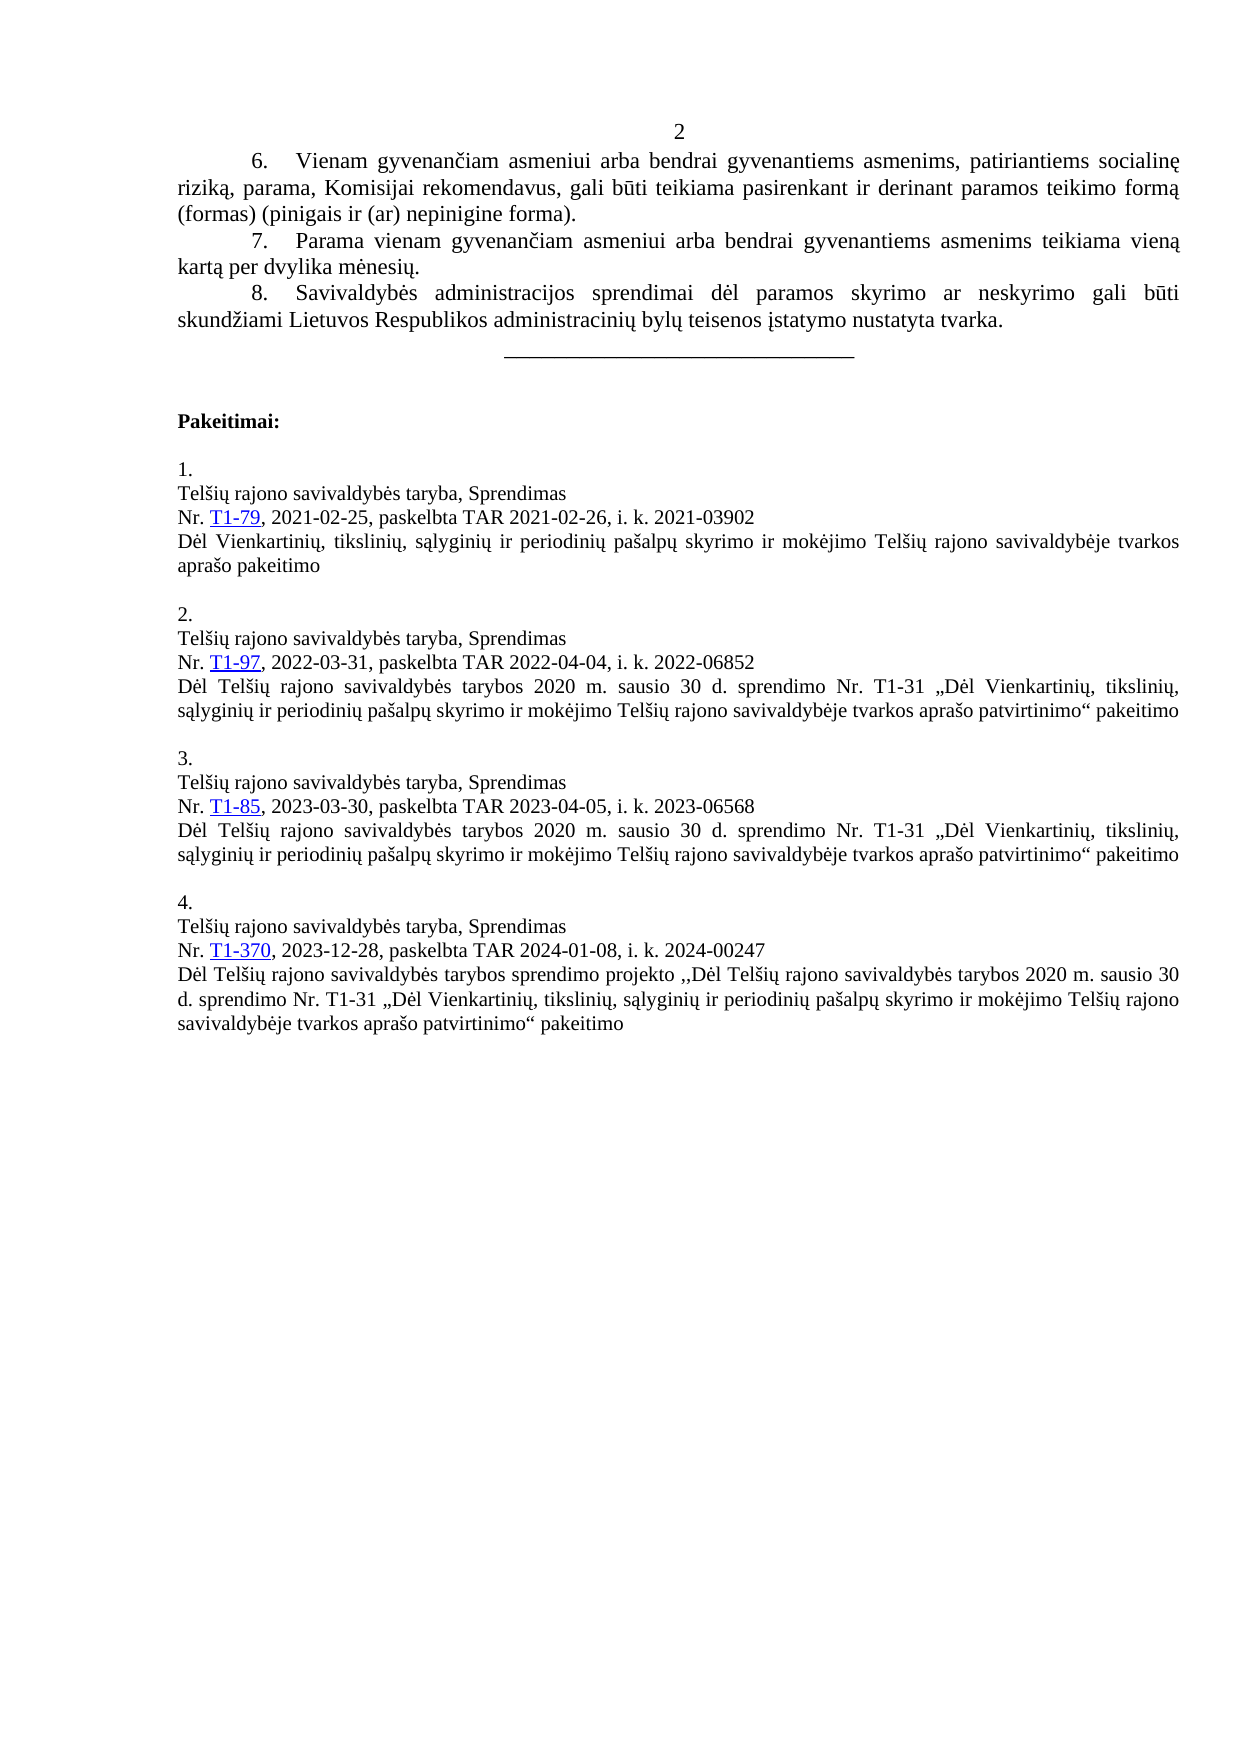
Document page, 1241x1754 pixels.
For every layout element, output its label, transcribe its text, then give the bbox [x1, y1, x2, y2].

text Telšių rajono savivaldybės taryba, Sprendimas [177, 481, 1181, 505]
text Nr. T1-97, 2022-03-31, paskelbta TAR 2022-04-04, i. k. 2022-06852 [177, 649, 1181, 674]
text Dėl Telšių rajono savivaldybės tarybos sprendimo projekto ,,Dėl Telšių rajono savivaldybės tarybos 2020 m. sausio 30 d. sprendimo Nr. T1-31 „Dėl Vienkartinių, tikslinių, sąlyginių ir periodinių pašalpų skyrimo ir mokėjimo Telšių rajono savivaldybėje tvarkos aprašo patvirtinimo“ pakeitimo [177, 962, 1181, 1034]
text Telšių rajono savivaldybės taryba, Sprendimas [177, 626, 1181, 649]
text Telšių rajono savivaldybės taryba, Sprendimas [177, 770, 1181, 794]
text Pakeitimai: [177, 409, 1181, 433]
text 8. Savivaldybės administracijos sprendimai dėl paramos skyrimo ar neskyrimo gali būti skundžiami Lietuvos Respublikos administracinių bylų teisenos įstatymo nustatyta tvarka. [177, 279, 1181, 332]
text 1. [177, 457, 1181, 481]
text Dėl Vienkartinių, tikslinių, sąlyginių ir periodinių pašalpų skyrimo ir mokėjimo Telšių rajono savivaldybėje tvarkos aprašo pakeitimo [177, 529, 1181, 577]
text 3. [177, 746, 1181, 770]
text 6. Vienam gyvenančiam asmeniui arba bendrai gyvenantiems asmenims, patiriantiems socialinę riziką, parama, Komisijai rekomendavus, gali būti teikiama pasirenkant ir derinant paramos teikimo formą (formas) (pinigais ir (ar) nepinigine forma). [177, 148, 1181, 227]
text 2. [177, 601, 1181, 626]
text ____________________________ [177, 332, 1181, 361]
text 7. Parama vienam gyvenančiam asmeniui arba bendrai gyvenantiems asmenims teikiama vieną kartą per dvylika mėnesių. [177, 227, 1181, 279]
text 4. [177, 890, 1181, 914]
text Dėl Telšių rajono savivaldybės tarybos 2020 m. sausio 30 d. sprendimo Nr. T1-31 „Dėl Vienkartinių, tikslinių, sąlyginių ir periodinių pašalpų skyrimo ir mokėjimo Telšių rajono savivaldybėje tvarkos aprašo patvirtinimo“ pakeitimo [177, 818, 1181, 866]
text Dėl Telšių rajono savivaldybės tarybos 2020 m. sausio 30 d. sprendimo Nr. T1-31 „Dėl Vienkartinių, tikslinių, sąlyginių ir periodinių pašalpų skyrimo ir mokėjimo Telšių rajono savivaldybėje tvarkos aprašo patvirtinimo“ pakeitimo [177, 674, 1181, 722]
text Nr. T1-85, 2023-03-30, paskelbta TAR 2023-04-05, i. k. 2023-06568 [177, 794, 1181, 818]
text Telšių rajono savivaldybės taryba, Sprendimas [177, 914, 1181, 938]
text Nr. T1-370, 2023-12-28, paskelbta TAR 2024-01-08, i. k. 2024-00247 [177, 938, 1181, 962]
text Nr. T1-79, 2021-02-25, paskelbta TAR 2021-02-26, i. k. 2021-03902 [177, 505, 1181, 529]
